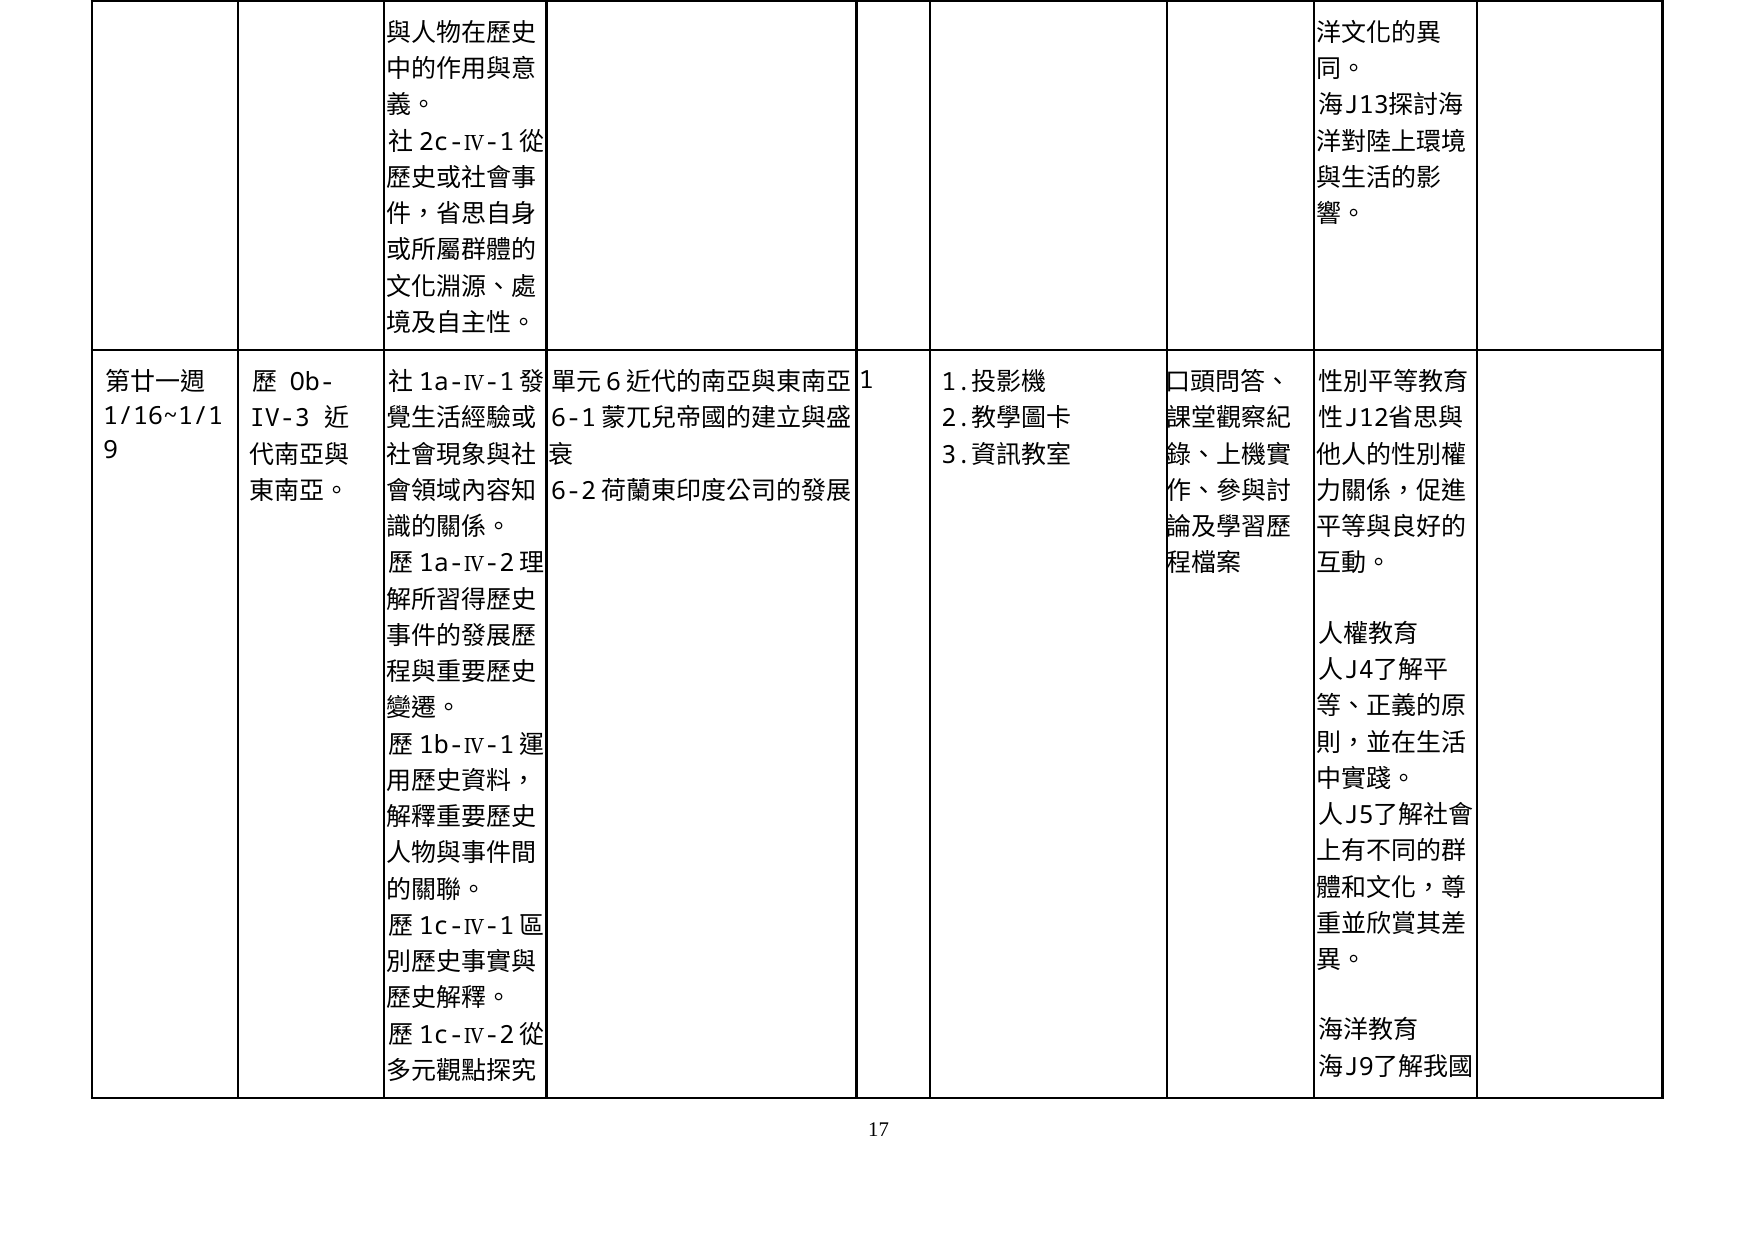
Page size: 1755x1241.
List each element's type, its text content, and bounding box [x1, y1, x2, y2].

table_cell 社1a-Ⅳ-1發覺生活經驗或社會現象與社會領域內容知識的關係。 歷1a-Ⅳ-2理解所習得歷史事件的發展歷程與重要歷史變遷。 歷1b-Ⅳ-1運用歷史資料，解釋重要歷史人物與事件間的關聯。 歷1c-Ⅳ-1區別歷史事實與歷史解釋。 歷1c-Ⅳ-2從多元觀點探究 [385, 351, 545, 1097]
table_cell 與人物在歷史中的作用與意義。 社2c-Ⅳ-1從歷史或社會事件，省思自身或所屬群體的文化淵源、處境及自主性。 [385, 2, 545, 349]
table_cell [548, 2, 855, 349]
table_cell 1 [858, 351, 929, 1097]
table_cell [1478, 2, 1661, 349]
table_cell 單元6近代的南亞與東南亞 6-1蒙兀兒帝國的建立與盛衰 6-2荷蘭東印度公司的發展 [548, 351, 855, 1097]
table_cell 口頭問答、課堂觀察紀錄、上機實作、參與討論及學習歷程檔案 [1168, 351, 1313, 1097]
table_cell 1.投影機 2.教學圖卡 3.資訊教室 [931, 351, 1166, 1097]
table_cell [93, 2, 237, 349]
table_cell [1478, 351, 1661, 1097]
table_cell [1168, 2, 1313, 349]
table_cell 第廿一週1/16~1/19 [93, 351, 237, 1097]
table_cell [858, 2, 929, 349]
table_cell [931, 2, 1166, 349]
table_cell [239, 2, 383, 349]
table_cell 洋文化的異同。 海J13探討海洋對陸上環境與生活的影響。 [1315, 2, 1476, 349]
table_cell 性別平等教育 性J12省思與他人的性別權力關係，促進平等與良好的互動。 人權教育 人J4了解平等、正義的原則，並在生活中實踐。 人J5了解社會上有不同的群體和文化，尊重並欣賞其差異。 海洋教育 海J9了解我國 [1315, 351, 1476, 1097]
table_cell 歷 Ob-IV-3 近代南亞與東南亞。 [239, 351, 383, 1097]
